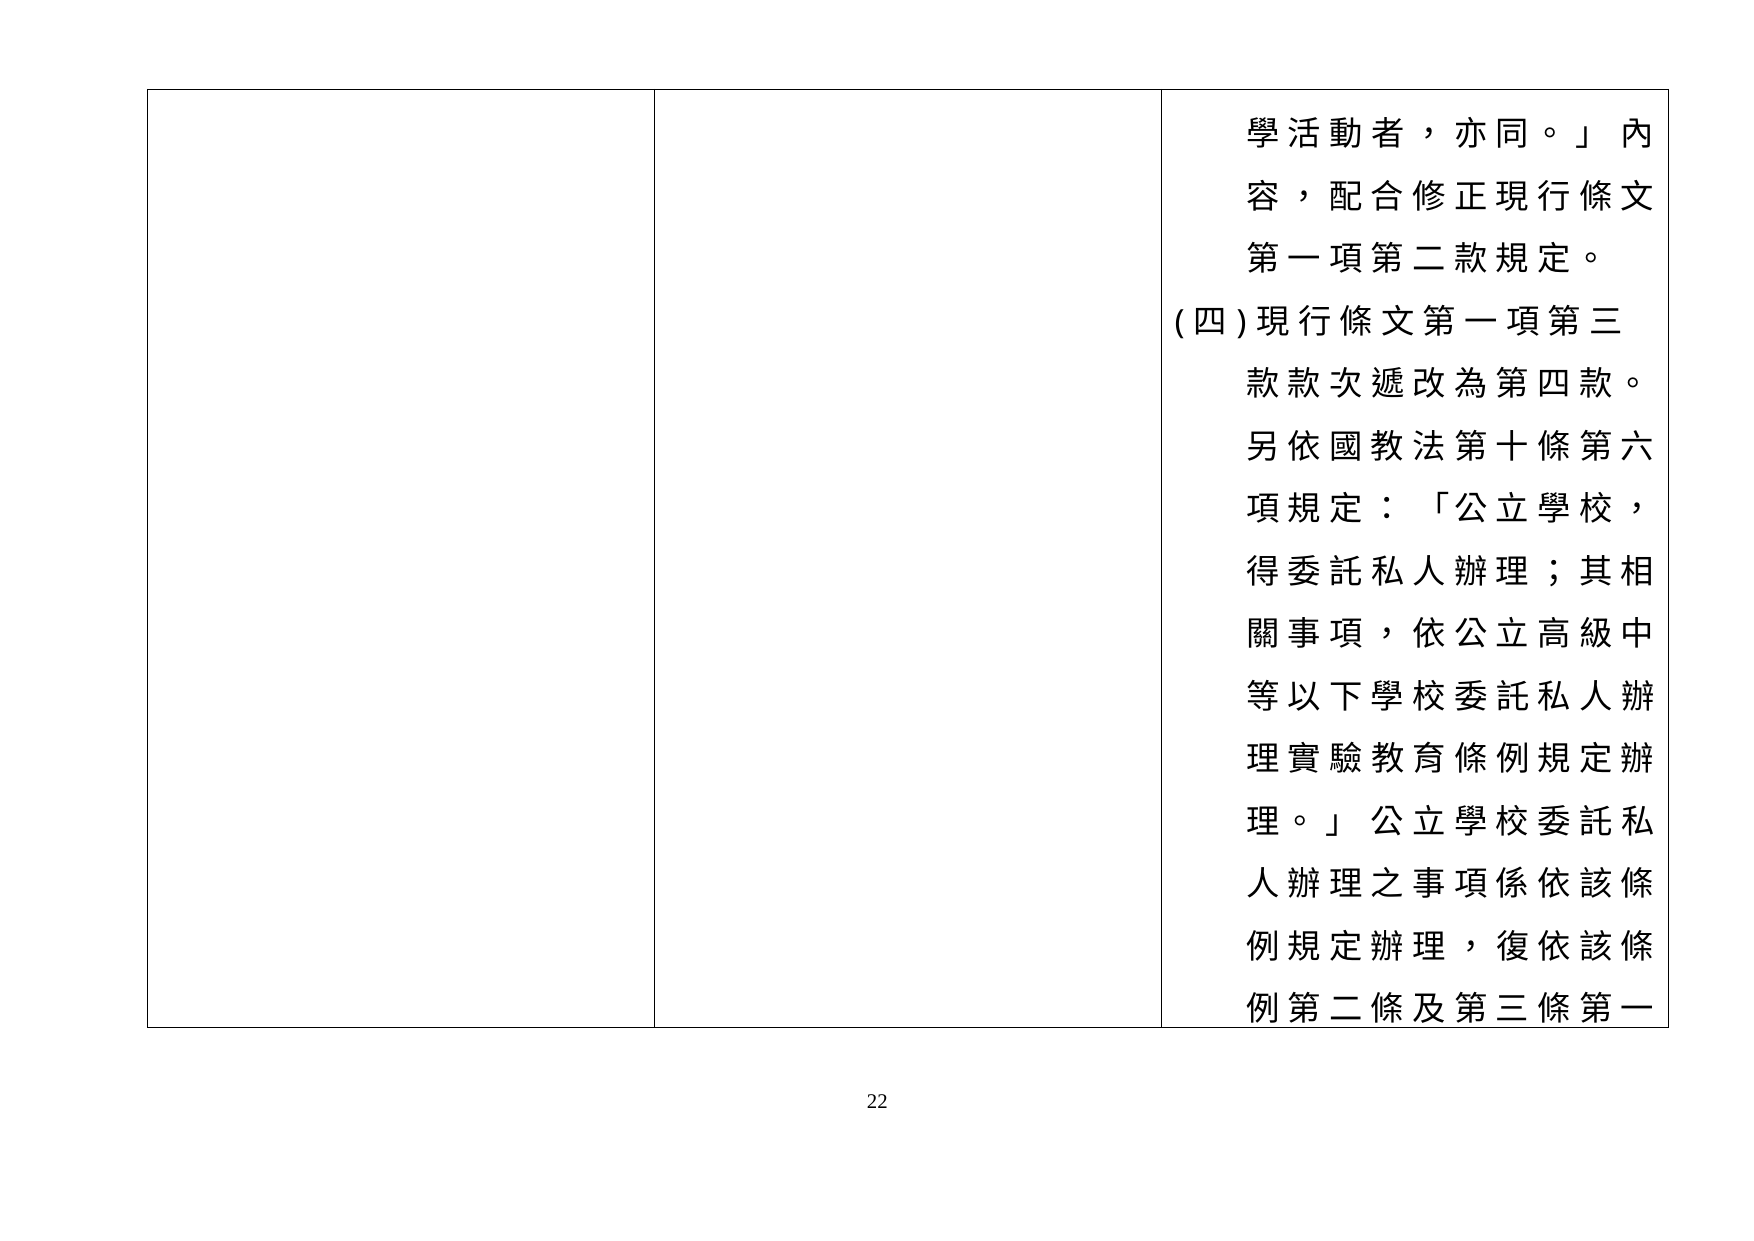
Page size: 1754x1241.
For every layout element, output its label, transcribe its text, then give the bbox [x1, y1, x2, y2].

table_cell 學活動者，亦同。」內容，配合修正現行條文第一項第二款規定。 (四)現行條文第一項第三款款次遞改為第四款。另依國教法第十條第六項規定：「公立學校，得委託私人辦理；其相關事項，依公立高級中等以下學校委託私人辦理實驗教育條例規定辦理。」公立學校委託私人辦理之事項係依該條例規定辦理，復依該條例第二條及第三條第一 [1162, 90, 1668, 1027]
table_cell [655, 90, 1161, 1027]
table_cell [148, 90, 654, 1027]
